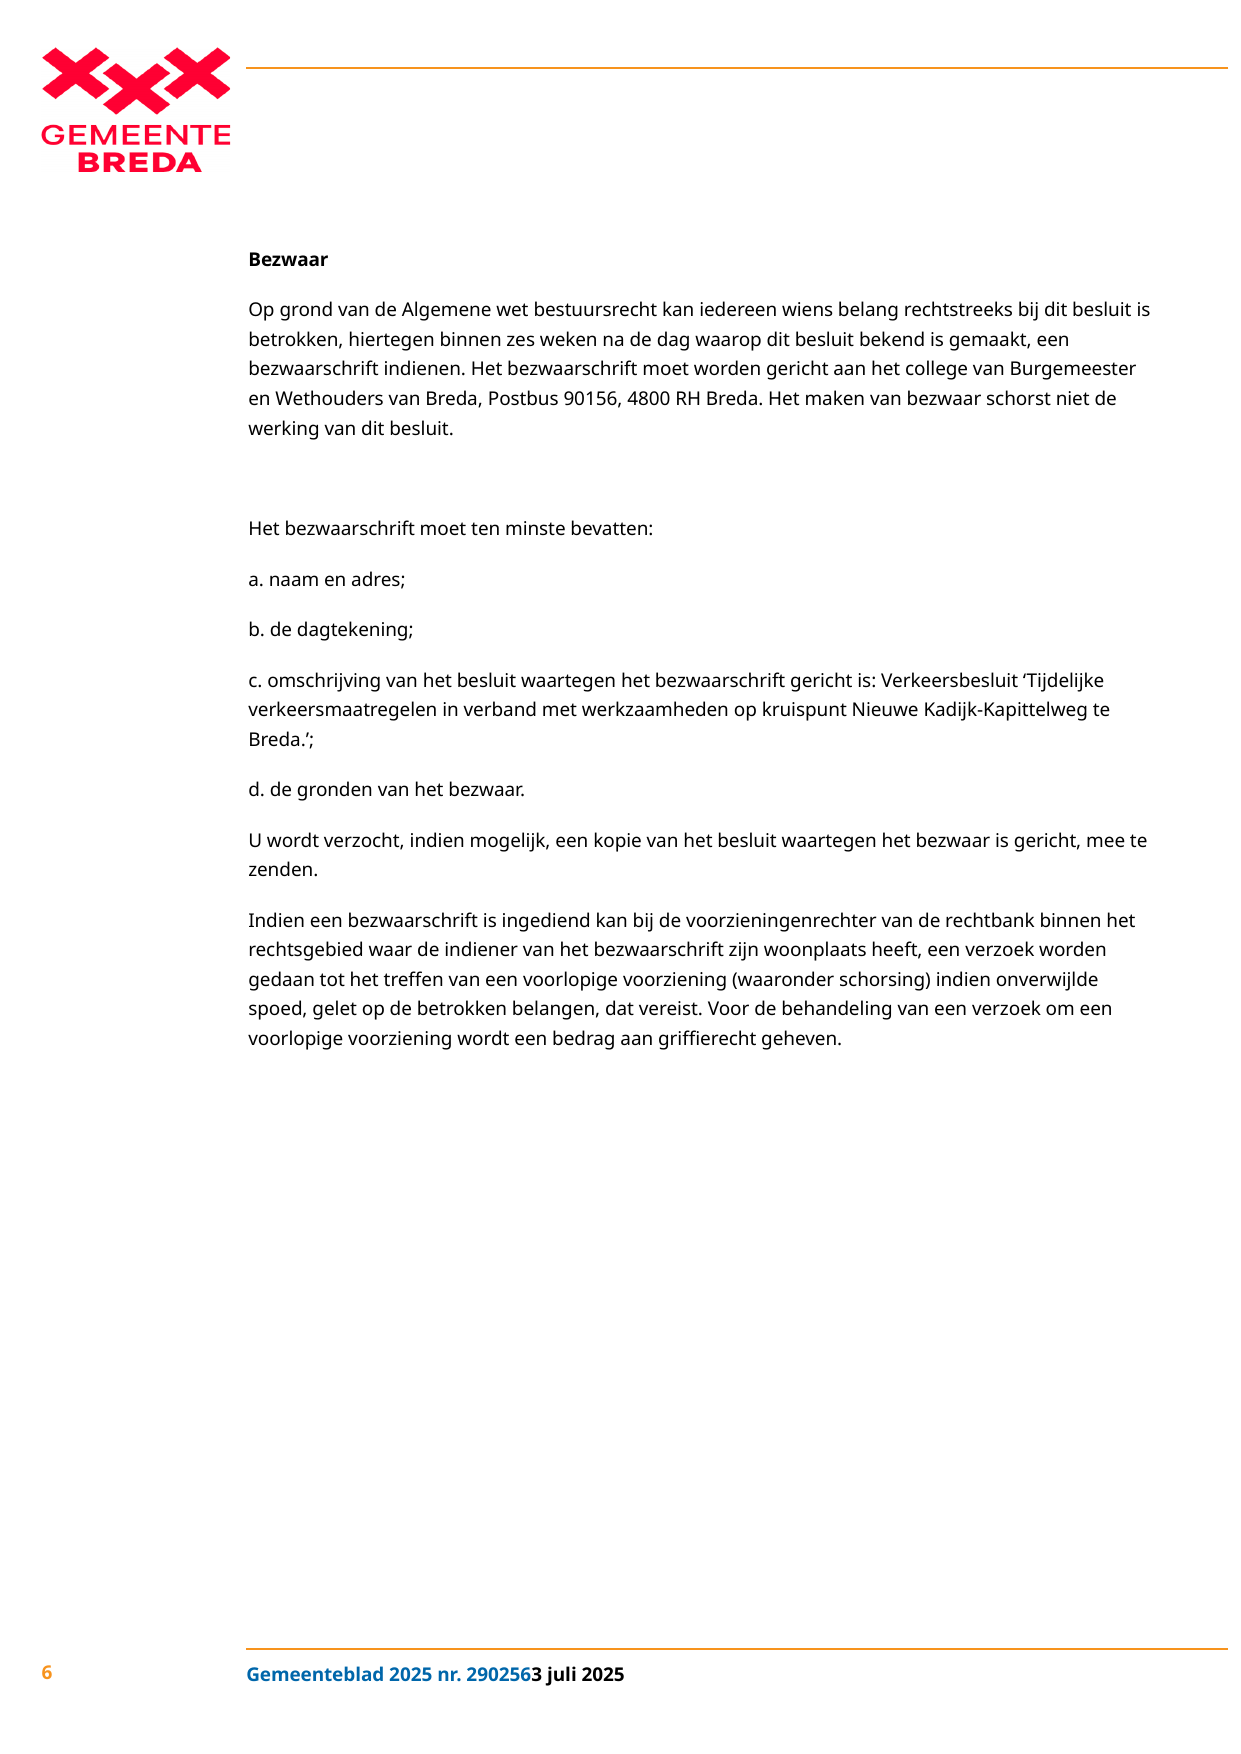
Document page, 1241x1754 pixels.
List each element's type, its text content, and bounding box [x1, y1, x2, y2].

text a. naam en adres; [248, 566, 1152, 592]
text Indien een bezwaarschrift is ingediend kan bij de voorzieningenrechter van de rechtbank binnen het rechtsgebied waar de indiener van het bezwaarschrift zijn woonplaats heeft, een verzoek worden gedaan tot het treffen van een voorlopige voorziening (waaronder schorsing) indien onverwijlde spoed, gelet op de betrokken belangen, dat vereist. Voor de behandeling van een verzoek om een voorlopige voorziening wordt een bedrag aan griffierecht geheven. [248, 907, 1152, 1051]
text Op grond van de Algemene wet bestuursrecht kan iedereen wiens belang rechtstreeks bij dit besluit is betrokken, hiertegen binnen zes weken na de dag waarop dit besluit bekend is gemaakt, een bezwaarschrift indienen. Het bezwaarschrift moet worden gericht aan het college van Burgemeester en Wethouders van Breda, Postbus 90156, 4800 RH Breda. Het maken van bezwaar schorst niet de werking van dit besluit. [248, 296, 1152, 441]
text b. de dagtekening; [248, 616, 1152, 642]
picture [41, 47, 231, 172]
text c. omschrijving van het besluit waartegen het bezwaarschrift gericht is: Verkeersbesluit ‘Tijdelijke verkeersmaatregelen in verband met werkzaamheden op kruispunt Nieuwe Kadijk-Kapittelweg te Breda.’; [248, 667, 1152, 752]
text d. de gronden van het bezwaar. [248, 776, 1152, 802]
text Het bezwaarschrift moet ten minste bevatten: [248, 516, 1152, 541]
text Bezwaar [248, 246, 1152, 272]
text U wordt verzocht, indien mogelijk, een kopie van het besluit waartegen het bezwaar is gericht, mee te zenden. [248, 827, 1152, 882]
